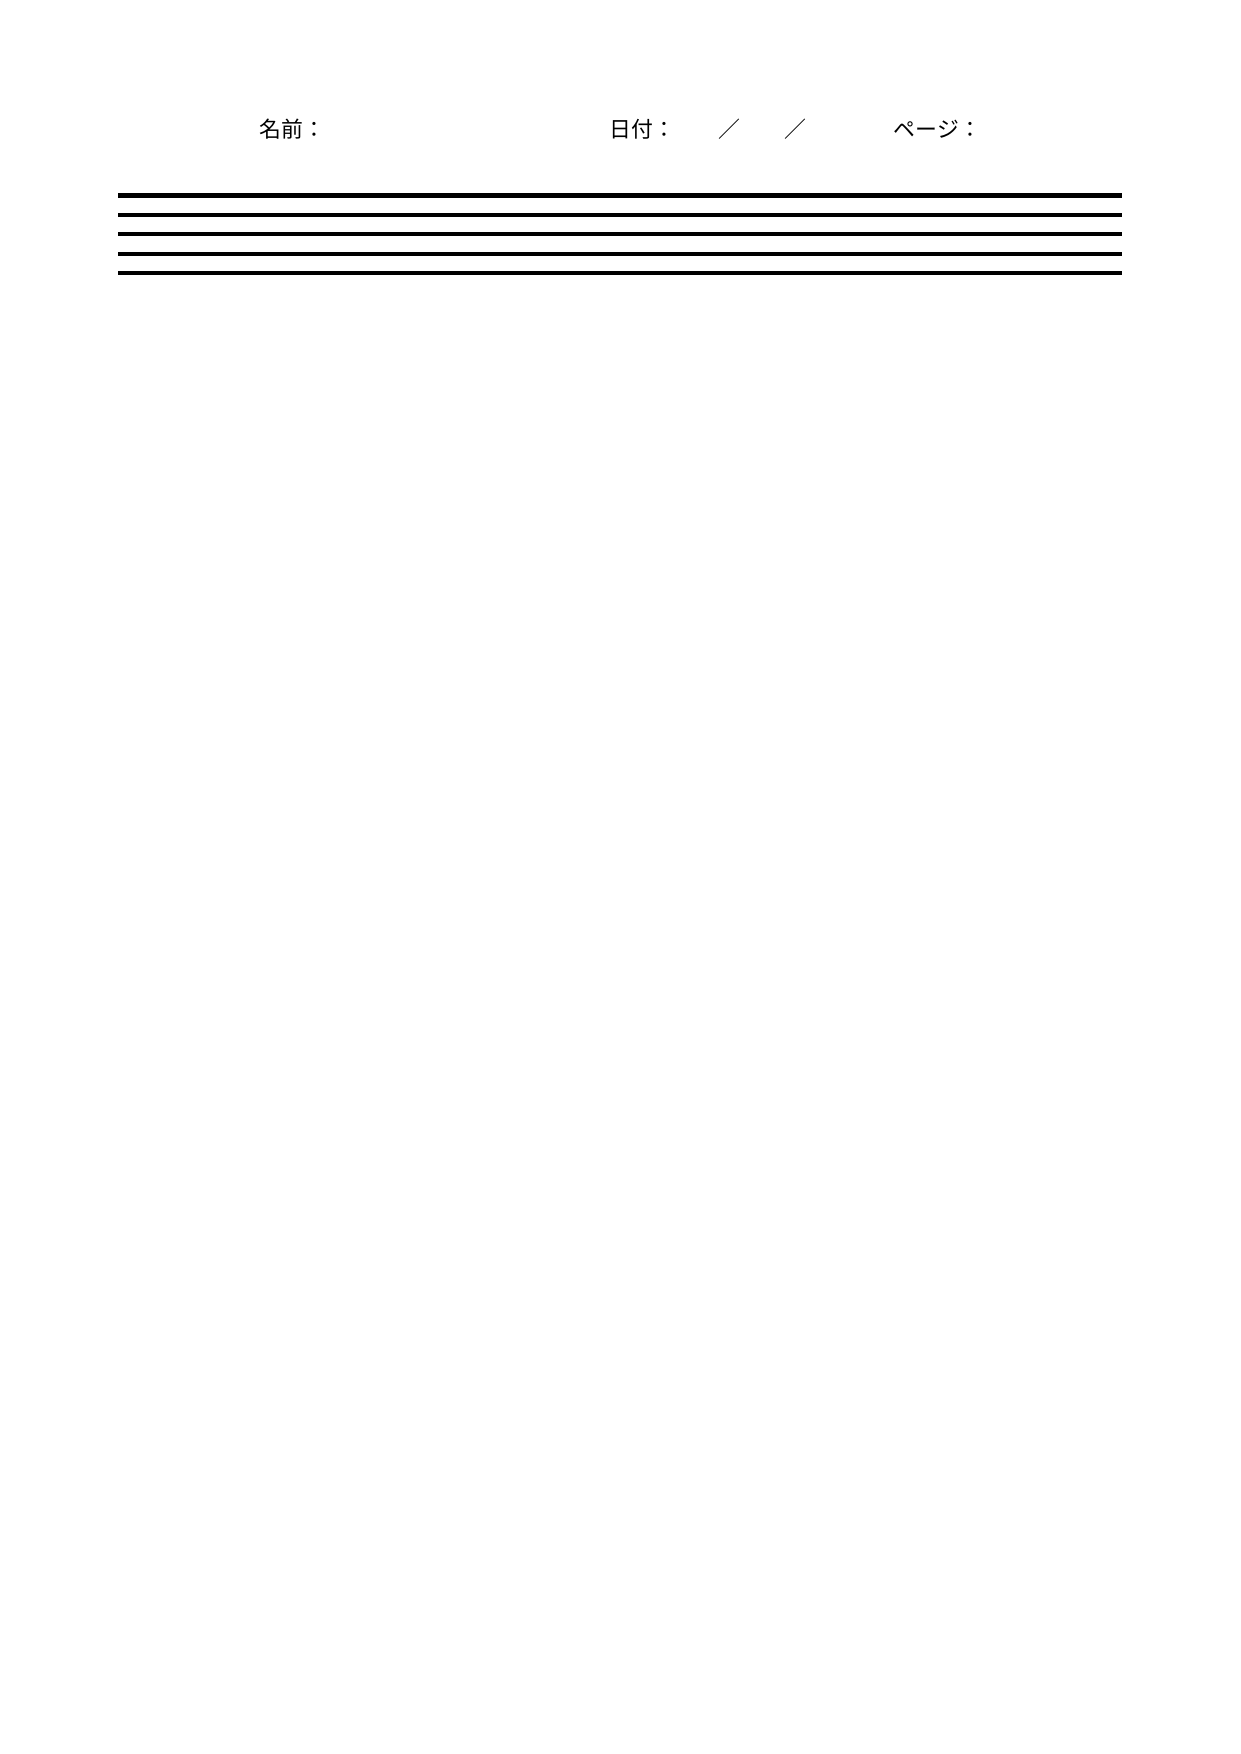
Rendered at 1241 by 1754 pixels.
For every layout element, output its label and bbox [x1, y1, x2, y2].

table_header [620, 198, 871, 213]
table_cell [871, 256, 1122, 271]
table_cell [871, 236, 1122, 252]
table_header [118, 198, 369, 213]
table_cell [118, 236, 369, 252]
table_cell [620, 256, 871, 271]
table_cell [118, 217, 369, 232]
table_cell [369, 236, 620, 252]
table_cell [369, 256, 620, 271]
table_cell [620, 236, 871, 252]
table_header [369, 198, 620, 213]
table_cell [620, 217, 871, 232]
table_cell [118, 256, 369, 271]
table_cell [871, 217, 1122, 232]
table_header [871, 198, 1122, 213]
table_cell [369, 217, 620, 232]
